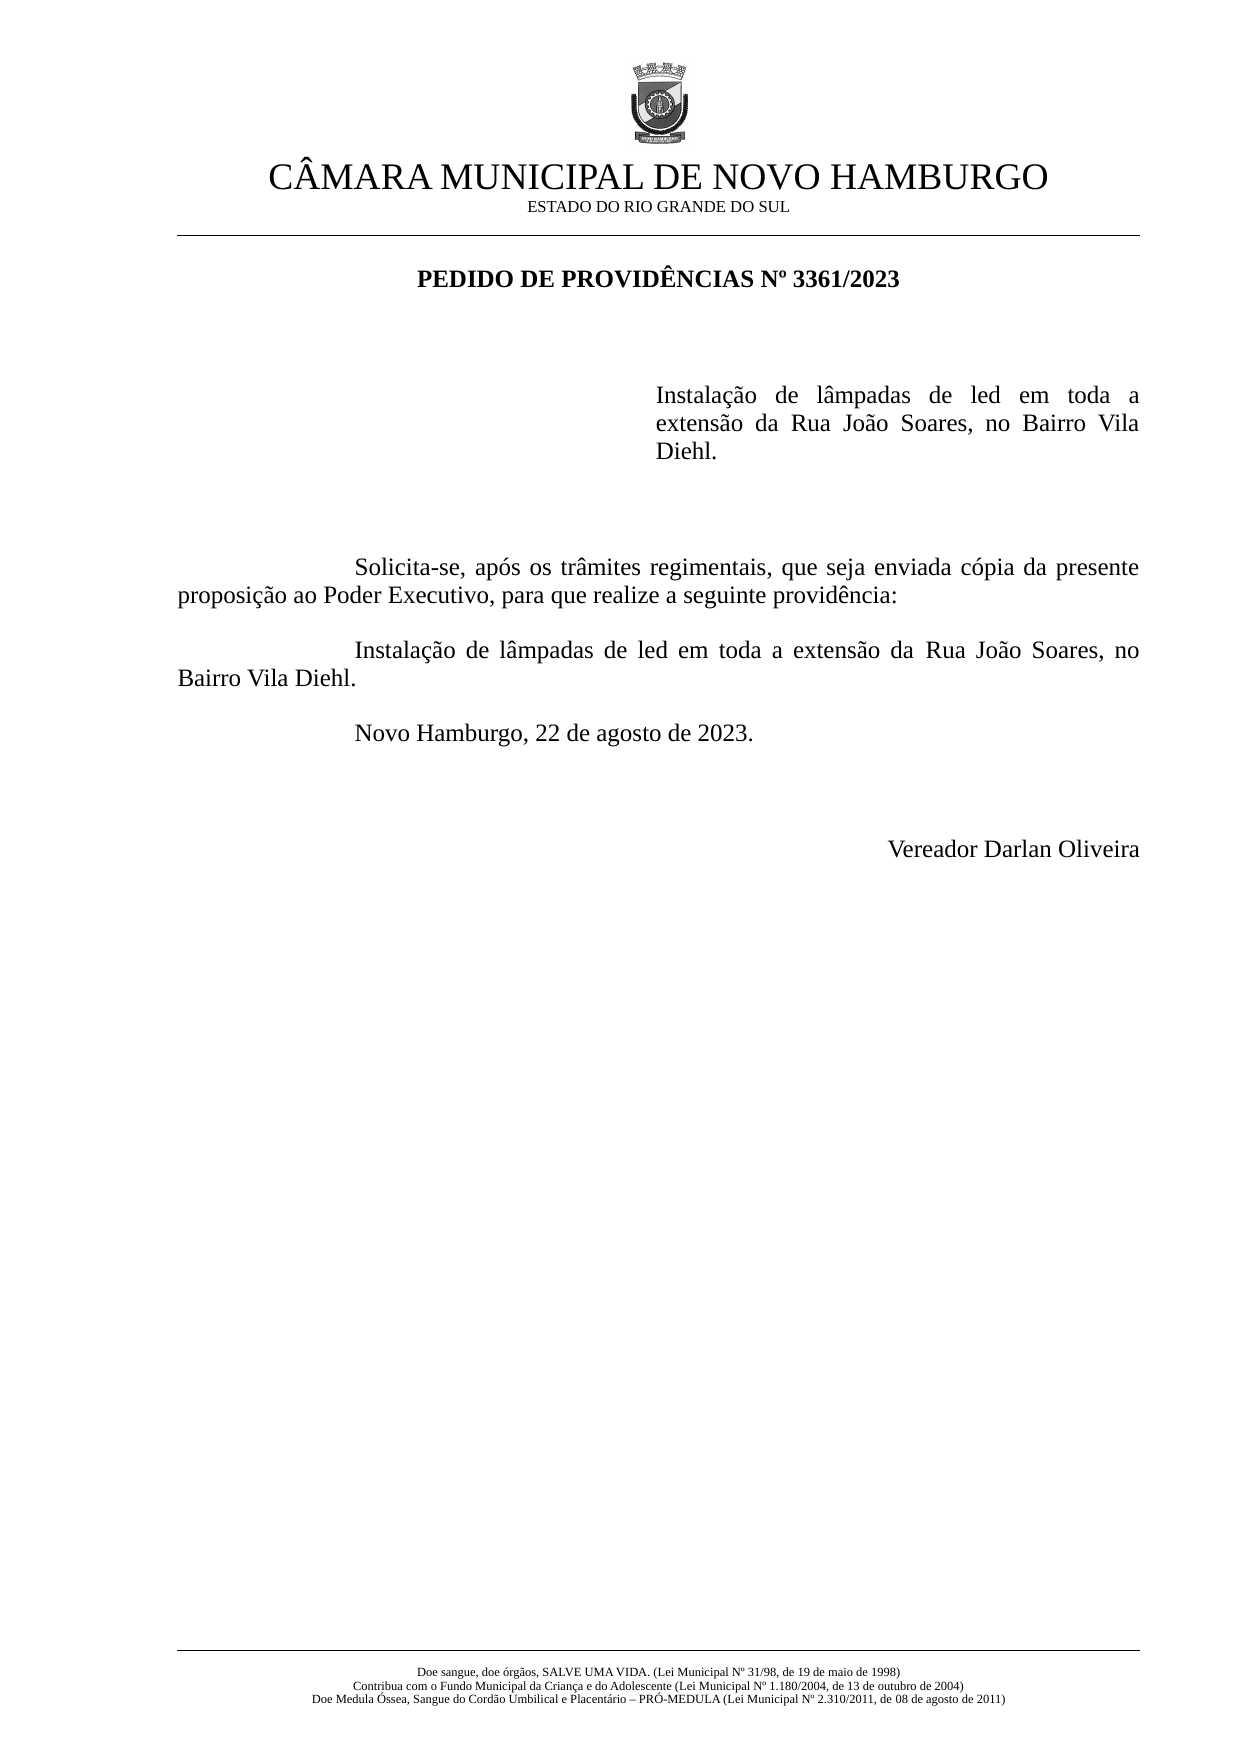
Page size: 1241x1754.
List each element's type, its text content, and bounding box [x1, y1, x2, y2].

text Novo Hamburgo, 22 de agosto de 2023. [177, 719, 1140, 747]
text PEDIDO DE PROVIDÊNCIAS Nº 3361/2023 [177, 265, 1140, 293]
list Instalação de lâmpadas de led em toda a extensão da Rua João Soares, no Bairro Vila Diehl. [620, 381, 1140, 464]
text Solicita-se, após os trâmites regimentais, que seja enviada cópia da presente proposição ao Poder Executivo, para que realize a seguinte providência: [177, 553, 1140, 608]
text Instalação de lâmpadas de led em toda a extensão da Rua João Soares, no Bairro Vila Diehl. [177, 636, 1140, 692]
text Vereador Darlan Oliveira [649, 836, 1140, 863]
